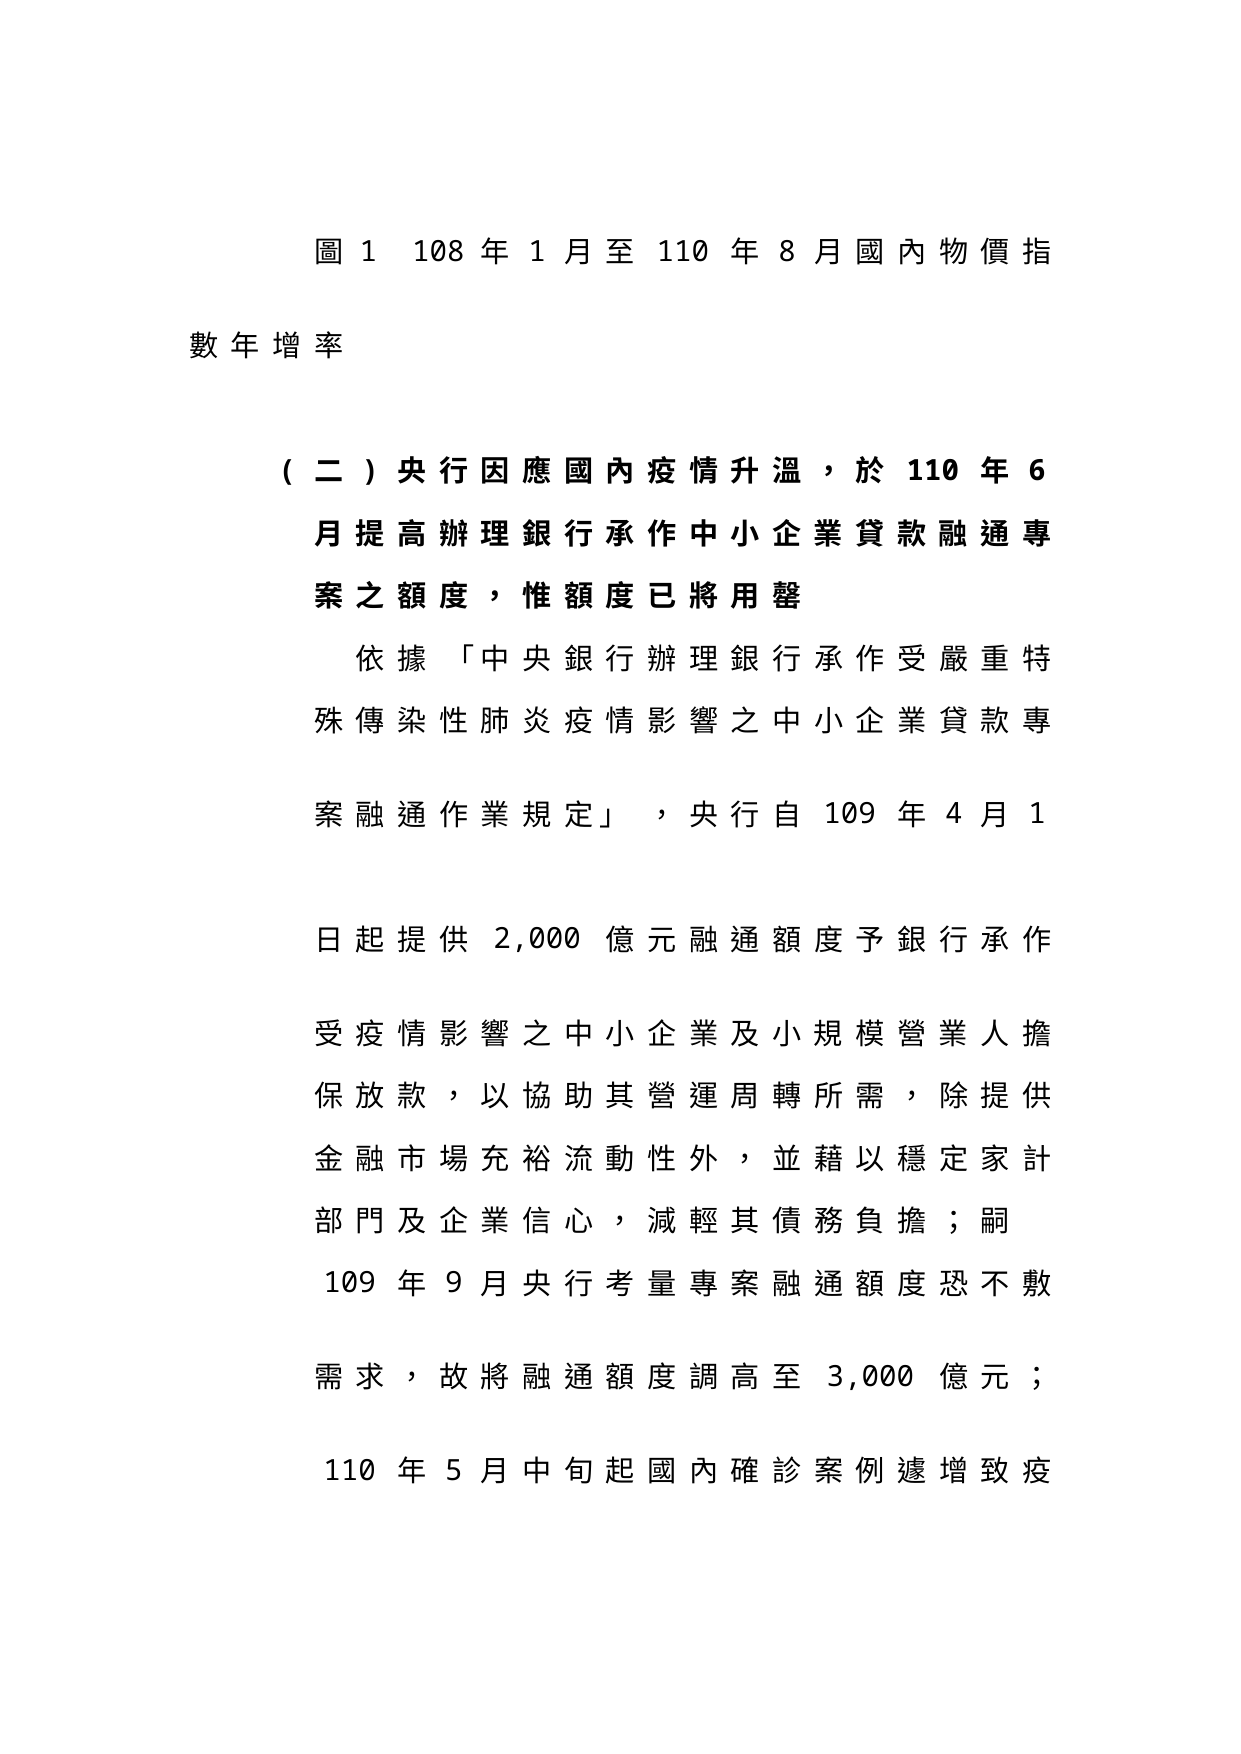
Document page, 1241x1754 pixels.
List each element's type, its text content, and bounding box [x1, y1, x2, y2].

text 依據「中央銀行辦理銀行承作受嚴重特殊傳染性肺炎疫情影響之中小企業貸款專案融通作業規定」，央行自109年4月1日起提供2,000億元融通額度予銀行承作受疫情影響之中小企業及小規模營業人擔保放款，以協助其營運周轉所需，除提供金融市場充裕流動性外，並藉以穩定家計部門及企業信心，減輕其債務負擔；嗣109年9月央行考量專案融通額度恐不敷需求，故將融通額度調高至3,000億元；110年5月中旬起國內確診案例遽增致疫情急速升溫，同年6月央行再次將專案融通額度增至4,000億元，除延長企業申貸期限及適用專案優惠利率期限外，亦放寬貸款申請條件。為協助企業取得周轉資金，央行多次檢討專案融通辦理內容(詳表1)，融通額度已調至原規劃之4,000億元上限。 [271, 615, 1058, 1490]
text (二)央行因應國內疫情升溫，於110年6月提高辦理銀行承作中小企業貸款融通專案之額度，惟額度已將用罄 [242, 427, 1058, 615]
text 圖1 108年1月至110年8月國內物價指數年增率 [183, 177, 1058, 365]
